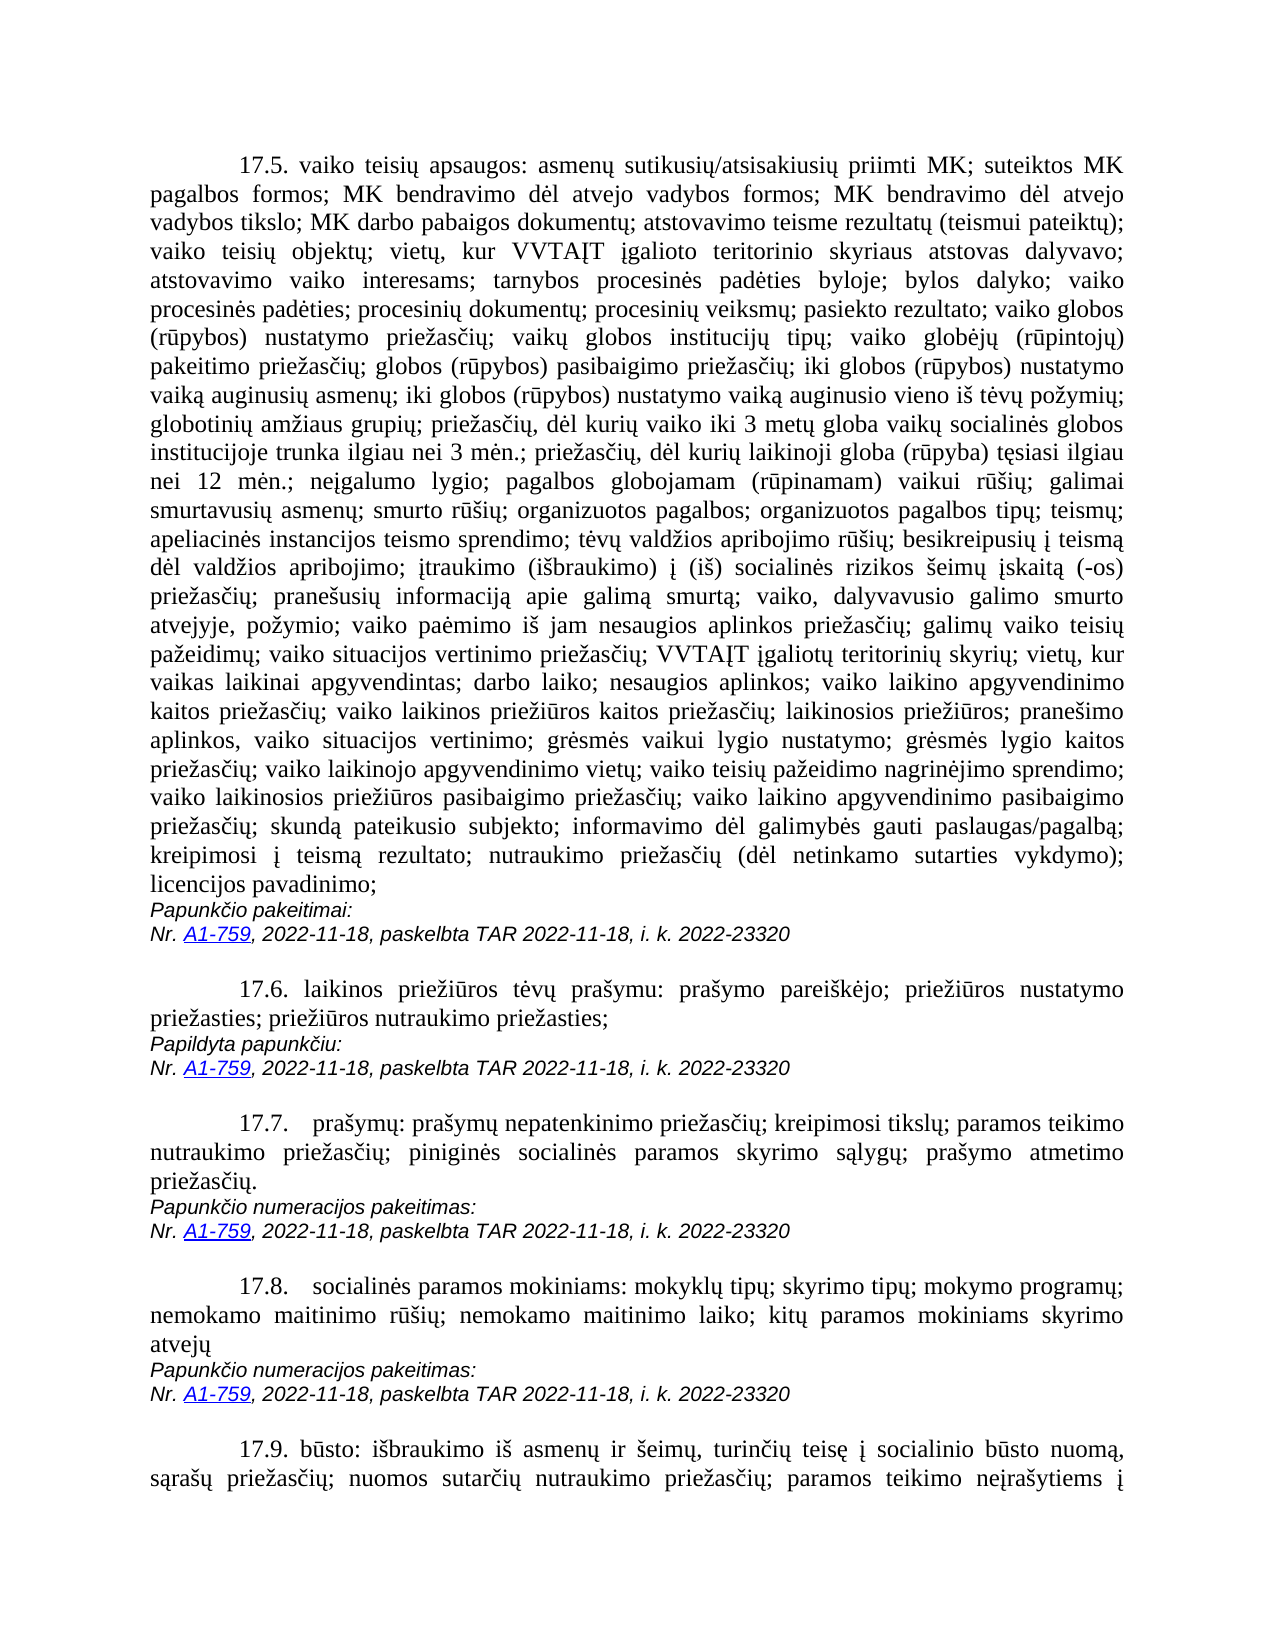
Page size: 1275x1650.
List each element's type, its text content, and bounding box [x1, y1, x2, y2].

text 17.9. būsto: išbraukimo iš asmenų ir šeimų, turinčių teisę į socialinio būsto nuomą, sąrašų priežasčių; nuomos sutarčių nutraukimo priežasčių; paramos teikimo neįrašytiems į [150, 1434, 1125, 1492]
text 17.7. prašymų: prašymų nepatenkinimo priežasčių; kreipimosi tikslų; paramos teikimo nutraukimo priežasčių; piniginės socialinės paramos skyrimo sąlygų; prašymo atmetimo priežasčių. [150, 1108, 1125, 1194]
text Nr. A1-759, 2022-11-18, paskelbta TAR 2022-11-18, i. k. 2022-23320 [150, 921, 1125, 945]
text 17.5. vaiko teisių apsaugos: asmenų sutikusių/atsisakiusių priimti MK; suteiktos MK pagalbos formos; MK bendravimo dėl atvejo vadybos formos; MK bendravimo dėl atvejo vadybos tikslo; MK darbo pabaigos dokumentų; atstovavimo teisme rezultatų (teismui pateiktų); vaiko teisių objektų; vietų, kur VVTAĮT įgalioto teritorinio skyriaus atstovas dalyvavo; atstovavimo vaiko interesams; tarnybos procesinės padėties byloje; bylos dalyko; vaiko procesinės padėties; procesinių dokumentų; procesinių veiksmų; pasiekto rezultato; vaiko globos (rūpybos) nustatymo priežasčių; vaikų globos institucijų tipų; vaiko globėjų (rūpintojų) pakeitimo priežasčių; globos (rūpybos) pasibaigimo priežasčių; iki globos (rūpybos) nustatymo vaiką auginusių asmenų; iki globos (rūpybos) nustatymo vaiką auginusio vieno iš tėvų požymių; globotinių amžiaus grupių; priežasčių, dėl kurių vaiko iki 3 metų globa vaikų socialinės globos institucijoje trunka ilgiau nei 3 mėn.; priežasčių, dėl kurių laikinoji globa (rūpyba) tęsiasi ilgiau nei 12 mėn.; neįgalumo lygio; pagalbos globojamam (rūpinamam) vaikui rūšių; galimai smurtavusių asmenų; smurto rūšių; organizuotos pagalbos; organizuotos pagalbos tipų; teismų; apeliacinės instancijos teismo sprendimo; tėvų valdžios apribojimo rūšių; besikreipusių į teismą dėl valdžios apribojimo; įtraukimo (išbraukimo) į (iš) socialinės rizikos šeimų įskaitą (-os) priežasčių; pranešusių informaciją apie galimą smurtą; vaiko, dalyvavusio galimo smurto atvejyje, požymio; vaiko paėmimo iš jam nesaugios aplinkos priežasčių; galimų vaiko teisių pažeidimų; vaiko situacijos vertinimo priežasčių; VVTAĮT įgaliotų teritorinių skyrių; vietų, kur vaikas laikinai apgyvendintas; darbo laiko; nesaugios aplinkos; vaiko laikino apgyvendinimo kaitos priežasčių; vaiko laikinos priežiūros kaitos priežasčių; laikinosios priežiūros; pranešimo aplinkos, vaiko situacijos vertinimo; grėsmės vaikui lygio nustatymo; grėsmės lygio kaitos priežasčių; vaiko laikinojo apgyvendinimo vietų; vaiko teisių pažeidimo nagrinėjimo sprendimo; vaiko laikinosios priežiūros pasibaigimo priežasčių; vaiko laikino apgyvendinimo pasibaigimo priežasčių; skundą pateikusio subjekto; informavimo dėl galimybės gauti paslaugas/pagalbą; kreipimosi į teismą rezultato; nutraukimo priežasčių (dėl netinkamo sutarties vykdymo); licencijos pavadinimo; [150, 150, 1125, 897]
text Nr. A1-759, 2022-11-18, paskelbta TAR 2022-11-18, i. k. 2022-23320 [150, 1381, 1125, 1405]
text Papunkčio numeracijos pakeitimas: [150, 1357, 1125, 1381]
text Papunkčio pakeitimai: [150, 897, 1125, 921]
text Papunkčio numeracijos pakeitimas: [150, 1194, 1125, 1218]
text Nr. A1-759, 2022-11-18, paskelbta TAR 2022-11-18, i. k. 2022-23320 [150, 1056, 1125, 1079]
text 17.6. laikinos priežiūros tėvų prašymu: prašymo pareiškėjo; priežiūros nustatymo priežasties; priežiūros nutraukimo priežasties; [150, 974, 1125, 1032]
text Papildyta papunkčiu: [150, 1032, 1125, 1056]
text Nr. A1-759, 2022-11-18, paskelbta TAR 2022-11-18, i. k. 2022-23320 [150, 1218, 1125, 1242]
text 17.8. socialinės paramos mokiniams: mokyklų tipų; skyrimo tipų; mokymo programų; nemokamo maitinimo rūšių; nemokamo maitinimo laiko; kitų paramos mokiniams skyrimo atvejų [150, 1271, 1125, 1357]
